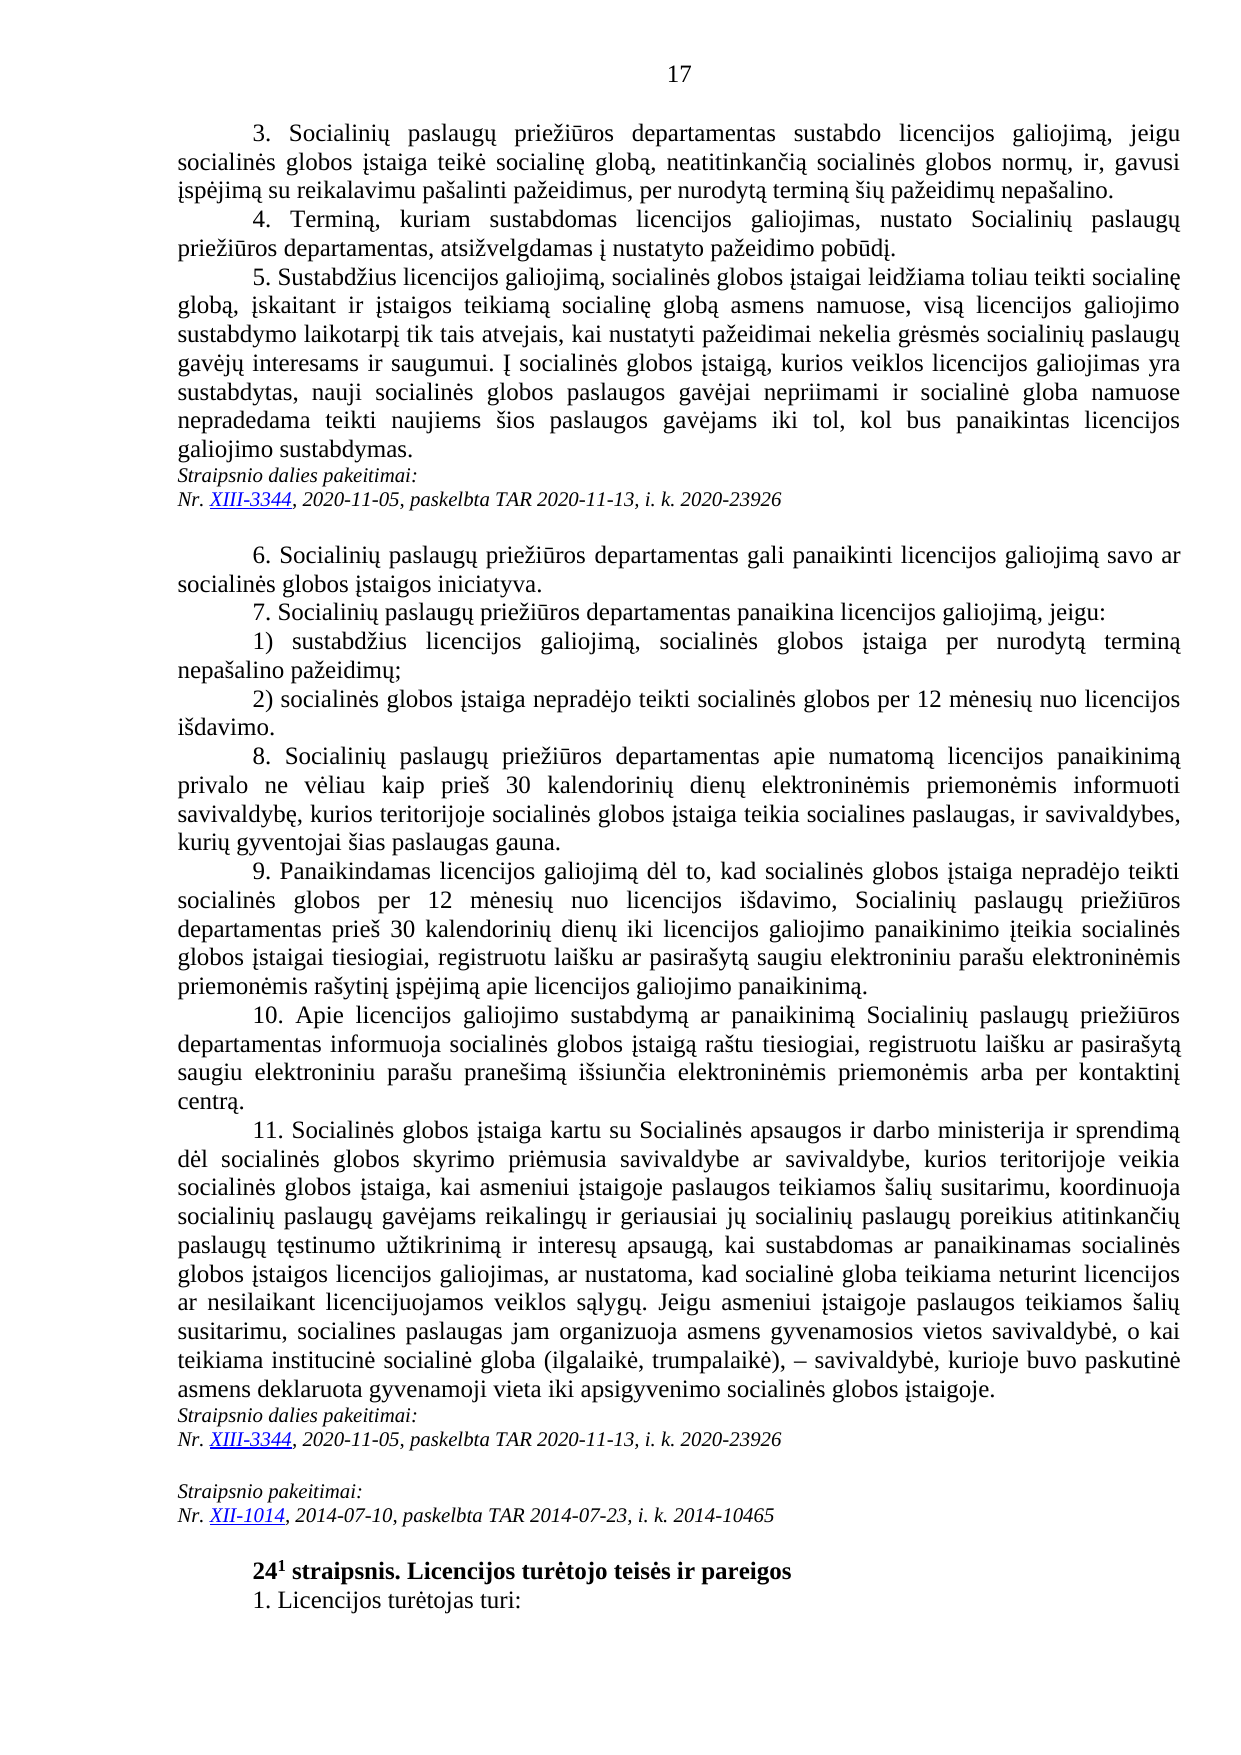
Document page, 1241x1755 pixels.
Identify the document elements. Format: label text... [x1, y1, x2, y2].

text 1) sustabdžius licencijos galiojimą, socialinės globos įstaiga per nurodytą terminą nepašalino pažeidimų; [177, 626, 1181, 684]
text 11. Socialinės globos įstaiga kartu su Socialinės apsaugos ir darbo ministerija ir sprendimą dėl socialinės globos skyrimo priėmusia savivaldybe ar savivaldybe, kurios teritorijoje veikia socialinės globos įstaiga, kai asmeniui įstaigoje paslaugos teikiamos šalių susitarimu, koordinuoja socialinių paslaugų gavėjams reikalingų ir geriausiai jų socialinių paslaugų poreikius atitinkančių paslaugų tęstinumo užtikrinimą ir interesų apsaugą, kai sustabdomas ar panaikinamas socialinės globos įstaigos licencijos galiojimas, ar nustatoma, kad socialinė globa teikiama neturint licencijos ar nesilaikant licencijuojamos veiklos sąlygų. Jeigu asmeniui įstaigoje paslaugos teikiamos šalių susitarimu, socialines paslaugas jam organizuoja asmens gyvenamosios vietos savivaldybė, o kai teikiama institucinė socialinė globa (ilgalaikė, trumpalaikė), – savivaldybė, kurioje buvo paskutinė asmens deklaruota gyvenamoji vieta iki apsigyvenimo socialinės globos įstaigoje. [177, 1115, 1181, 1402]
text Nr. XII-1014, 2014-07-10, paskelbta TAR 2014-07-23, i. k. 2014-10465 [177, 1503, 1181, 1527]
text Nr. XIII-3344, 2020-11-05, paskelbta TAR 2020-11-13, i. k. 2020-23926 [177, 1427, 1181, 1451]
text 241 straipsnis. Licencijos turėtojo teisės ir pareigos [177, 1556, 1181, 1585]
text 4. Terminą, kuriam sustabdomas licencijos galiojimas, nustato Socialinių paslaugų priežiūros departamentas, atsižvelgdamas į nustatyto pažeidimo pobūdį. [177, 204, 1181, 262]
text 1. Licencijos turėtojas turi: [177, 1585, 1181, 1614]
text 5. Sustabdžius licencijos galiojimą, socialinės globos įstaigai leidžiama toliau teikti socialinę globą, įskaitant ir įstaigos teikiamą socialinę globą asmens namuose, visą licencijos galiojimo sustabdymo laikotarpį tik tais atvejais, kai nustatyti pažeidimai nekelia grėsmės socialinių paslaugų gavėjų interesams ir saugumui. Į socialinės globos įstaigą, kurios veiklos licencijos galiojimas yra sustabdytas, nauji socialinės globos paslaugos gavėjai nepriimami ir socialinė globa namuose nepradedama teikti naujiems šios paslaugos gavėjams iki tol, kol bus panaikintas licencijos galiojimo sustabdymas. [177, 262, 1181, 463]
text 9. Panaikindamas licencijos galiojimą dėl to, kad socialinės globos įstaiga nepradėjo teikti socialinės globos per 12 mėnesių nuo licencijos išdavimo, Socialinių paslaugų priežiūros departamentas prieš 30 kalendorinių dienų iki licencijos galiojimo panaikinimo įteikia socialinės globos įstaigai tiesiogiai, registruotu laišku ar pasirašytą saugiu elektroniniu parašu elektroninėmis priemonėmis rašytinį įspėjimą apie licencijos galiojimo panaikinimą. [177, 856, 1181, 1000]
text 10. Apie licencijos galiojimo sustabdymą ar panaikinimą Socialinių paslaugų priežiūros departamentas informuoja socialinės globos įstaigą raštu tiesiogiai, registruotu laišku ar pasirašytą saugiu elektroniniu parašu pranešimą išsiunčia elektroninėmis priemonėmis arba per kontaktinį centrą. [177, 1000, 1181, 1115]
text 7. Socialinių paslaugų priežiūros departamentas panaikina licencijos galiojimą, jeigu: [177, 597, 1181, 626]
text 8. Socialinių paslaugų priežiūros departamentas apie numatomą licencijos panaikinimą privalo ne vėliau kaip prieš 30 kalendorinių dienų elektroninėmis priemonėmis informuoti savivaldybę, kurios teritorijoje socialinės globos įstaiga teikia socialines paslaugas, ir savivaldybes, kurių gyventojai šias paslaugas gauna. [177, 741, 1181, 856]
text 6. Socialinių paslaugų priežiūros departamentas gali panaikinti licencijos galiojimą savo ar socialinės globos įstaigos iniciatyva. [177, 540, 1181, 597]
text Straipsnio dalies pakeitimai: [177, 463, 1181, 487]
text Straipsnio pakeitimai: [177, 1479, 1181, 1503]
text 2) socialinės globos įstaiga nepradėjo teikti socialinės globos per 12 mėnesių nuo licencijos išdavimo. [177, 684, 1181, 741]
text Straipsnio dalies pakeitimai: [177, 1402, 1181, 1427]
text 3. Socialinių paslaugų priežiūros departamentas sustabdo licencijos galiojimą, jeigu socialinės globos įstaiga teikė socialinę globą, neatitinkančią socialinės globos normų, ir, gavusi įspėjimą su reikalavimu pašalinti pažeidimus, per nurodytą terminą šių pažeidimų nepašalino. [177, 118, 1181, 204]
text Nr. XIII-3344, 2020-11-05, paskelbta TAR 2020-11-13, i. k. 2020-23926 [177, 487, 1181, 511]
